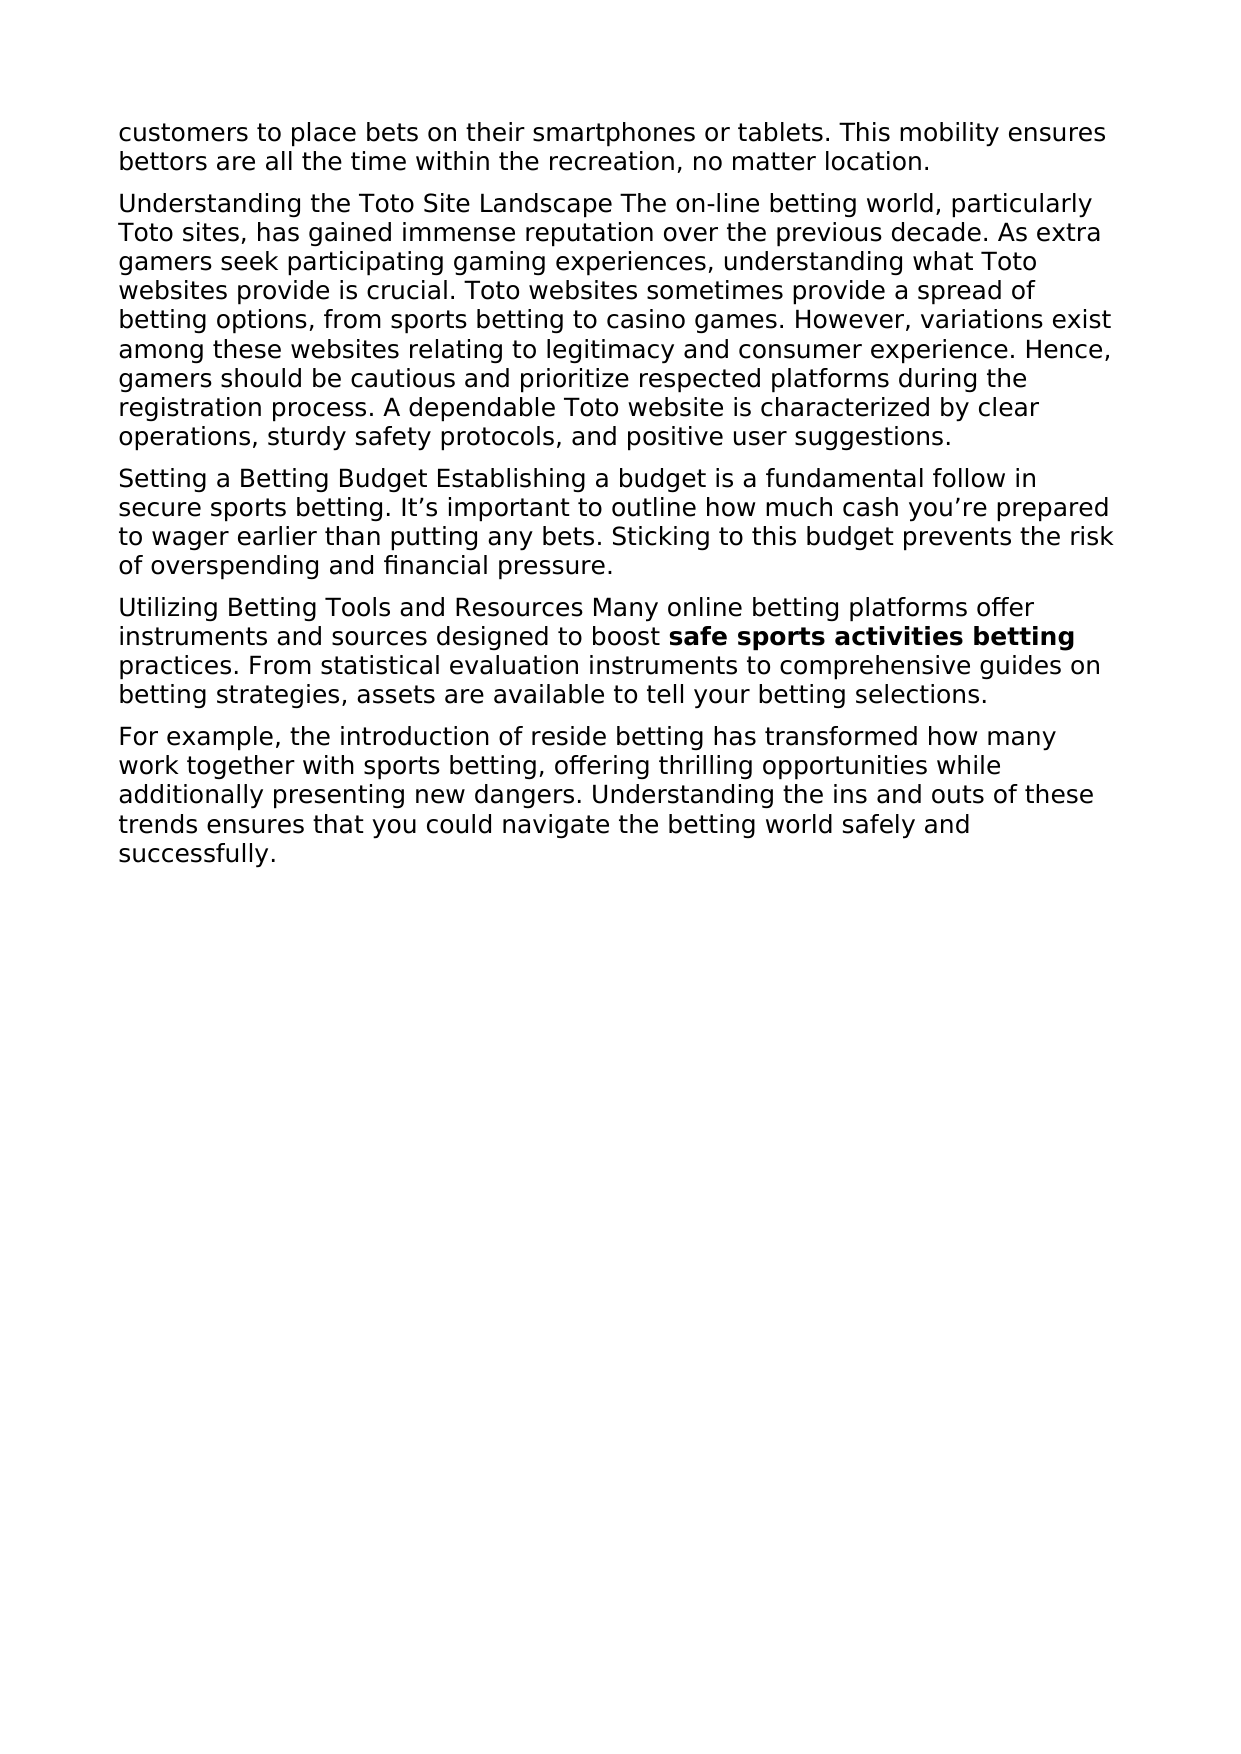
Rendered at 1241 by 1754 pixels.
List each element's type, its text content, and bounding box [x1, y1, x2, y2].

text Utilizing Betting Tools and Resources Many online betting platforms offer instruments and sources designed to boost safe sports activities betting practices. From statistical evaluation instruments to comprehensive guides on betting strategies, assets are available to tell your betting selections. [118, 593, 1122, 710]
text For example, the introduction of reside betting has transformed how many work together with sports betting, offering thrilling opportunities while additionally presenting new dangers. Understanding the ins and outs of these trends ensures that you could navigate the betting world safely and successfully. [118, 722, 1122, 868]
text Setting a Betting Budget Establishing a budget is a fundamental follow in secure sports betting. It’s important to outline how much cash you’re prepared to wager earlier than putting any bets. Sticking to this budget prevents the risk of overspending and financial pressure. [118, 464, 1122, 581]
text customers to place bets on their smartphones or tablets. This mobility ensures bettors are all the time within the recreation, no matter location. [118, 118, 1122, 176]
text Understanding the Toto Site Landscape The on-line betting world, particularly Toto sites, has gained immense reputation over the previous decade. As extra gamers seek participating gaming experiences, understanding what Toto websites provide is crucial. Toto websites sometimes provide a spread of betting options, from sports betting to casino games. However, variations exist among these websites relating to legitimacy and consumer experience. Hence, gamers should be cautious and prioritize respected platforms during the registration process. A dependable Toto website is characterized by clear operations, sturdy safety protocols, and positive user suggestions. [118, 189, 1122, 451]
